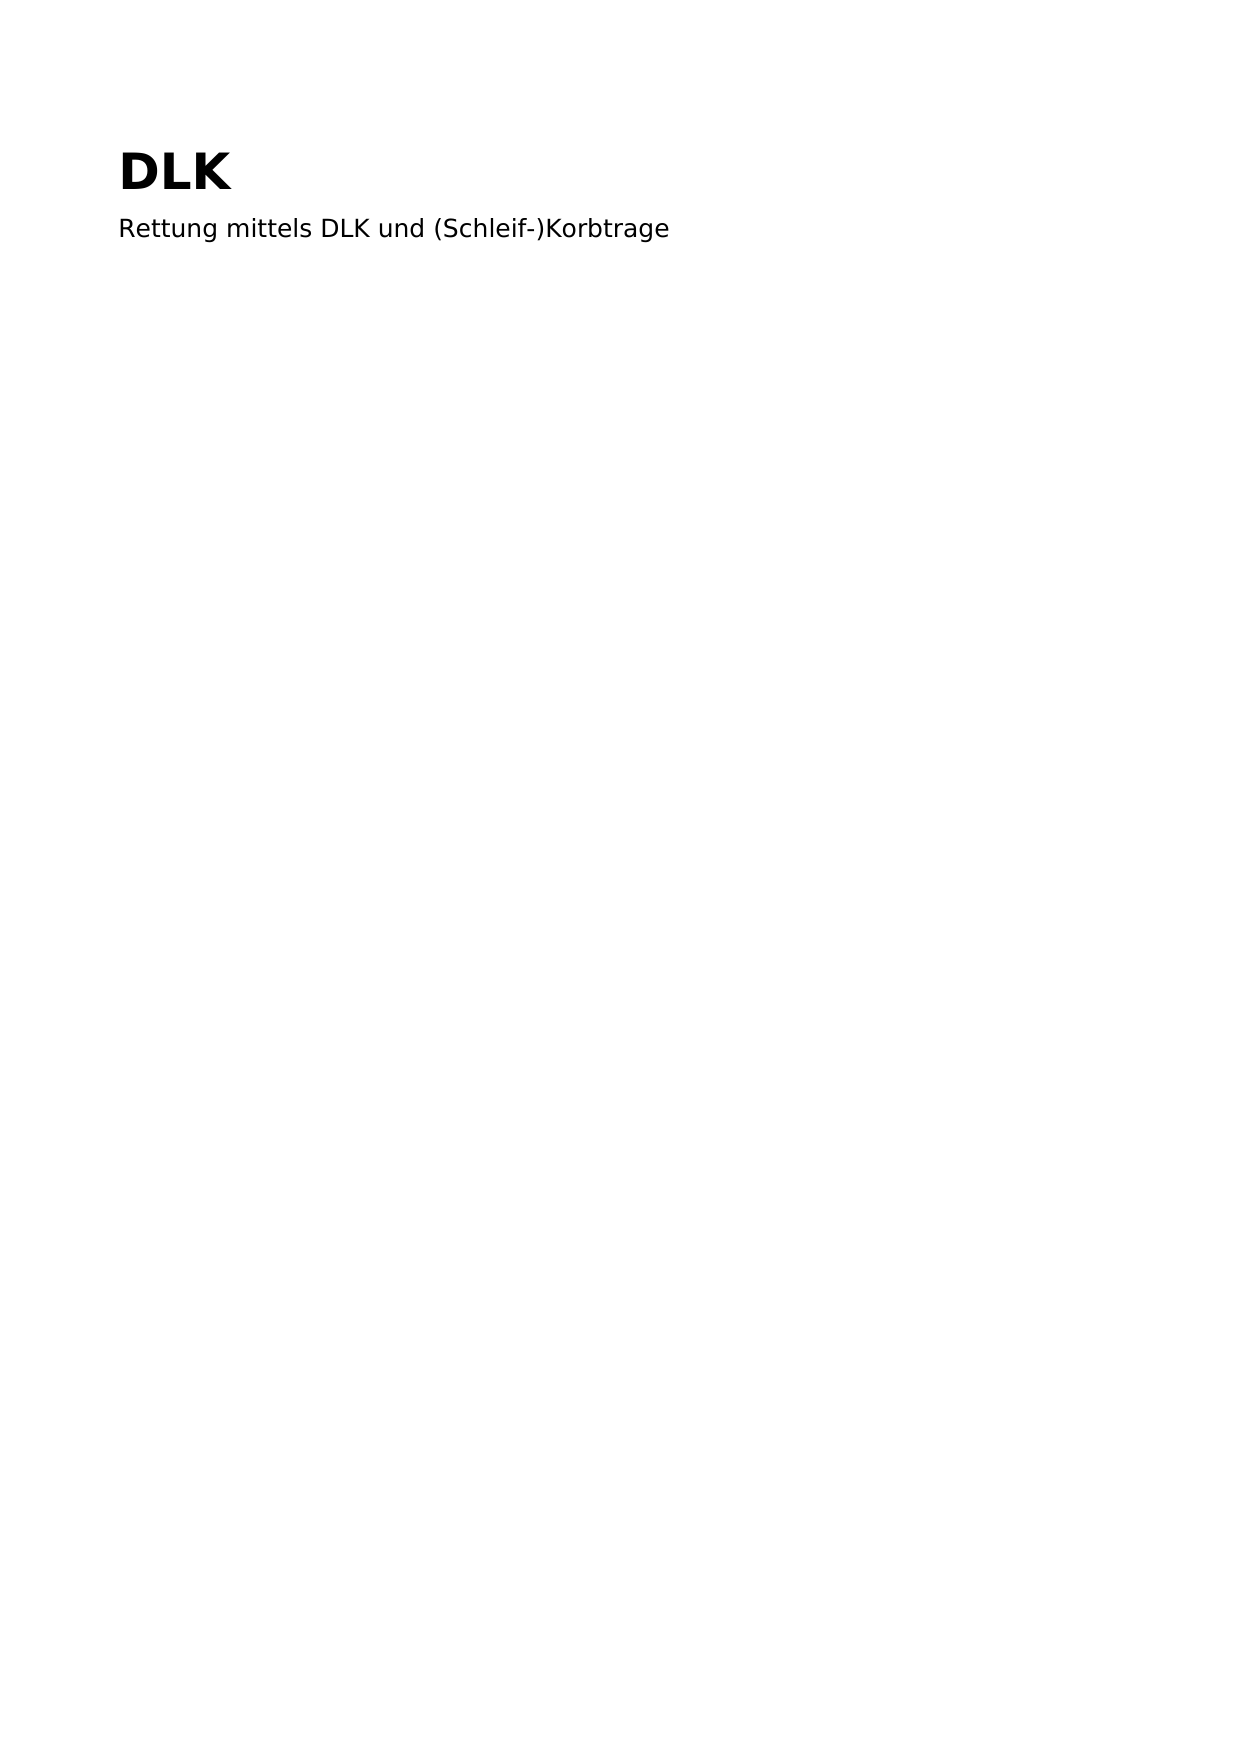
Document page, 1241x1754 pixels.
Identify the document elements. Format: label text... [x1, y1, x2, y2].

text Rettung mittels DLK und (Schleif-)Korbtrage [118, 214, 1122, 243]
subtitle DLK [118, 143, 1122, 201]
